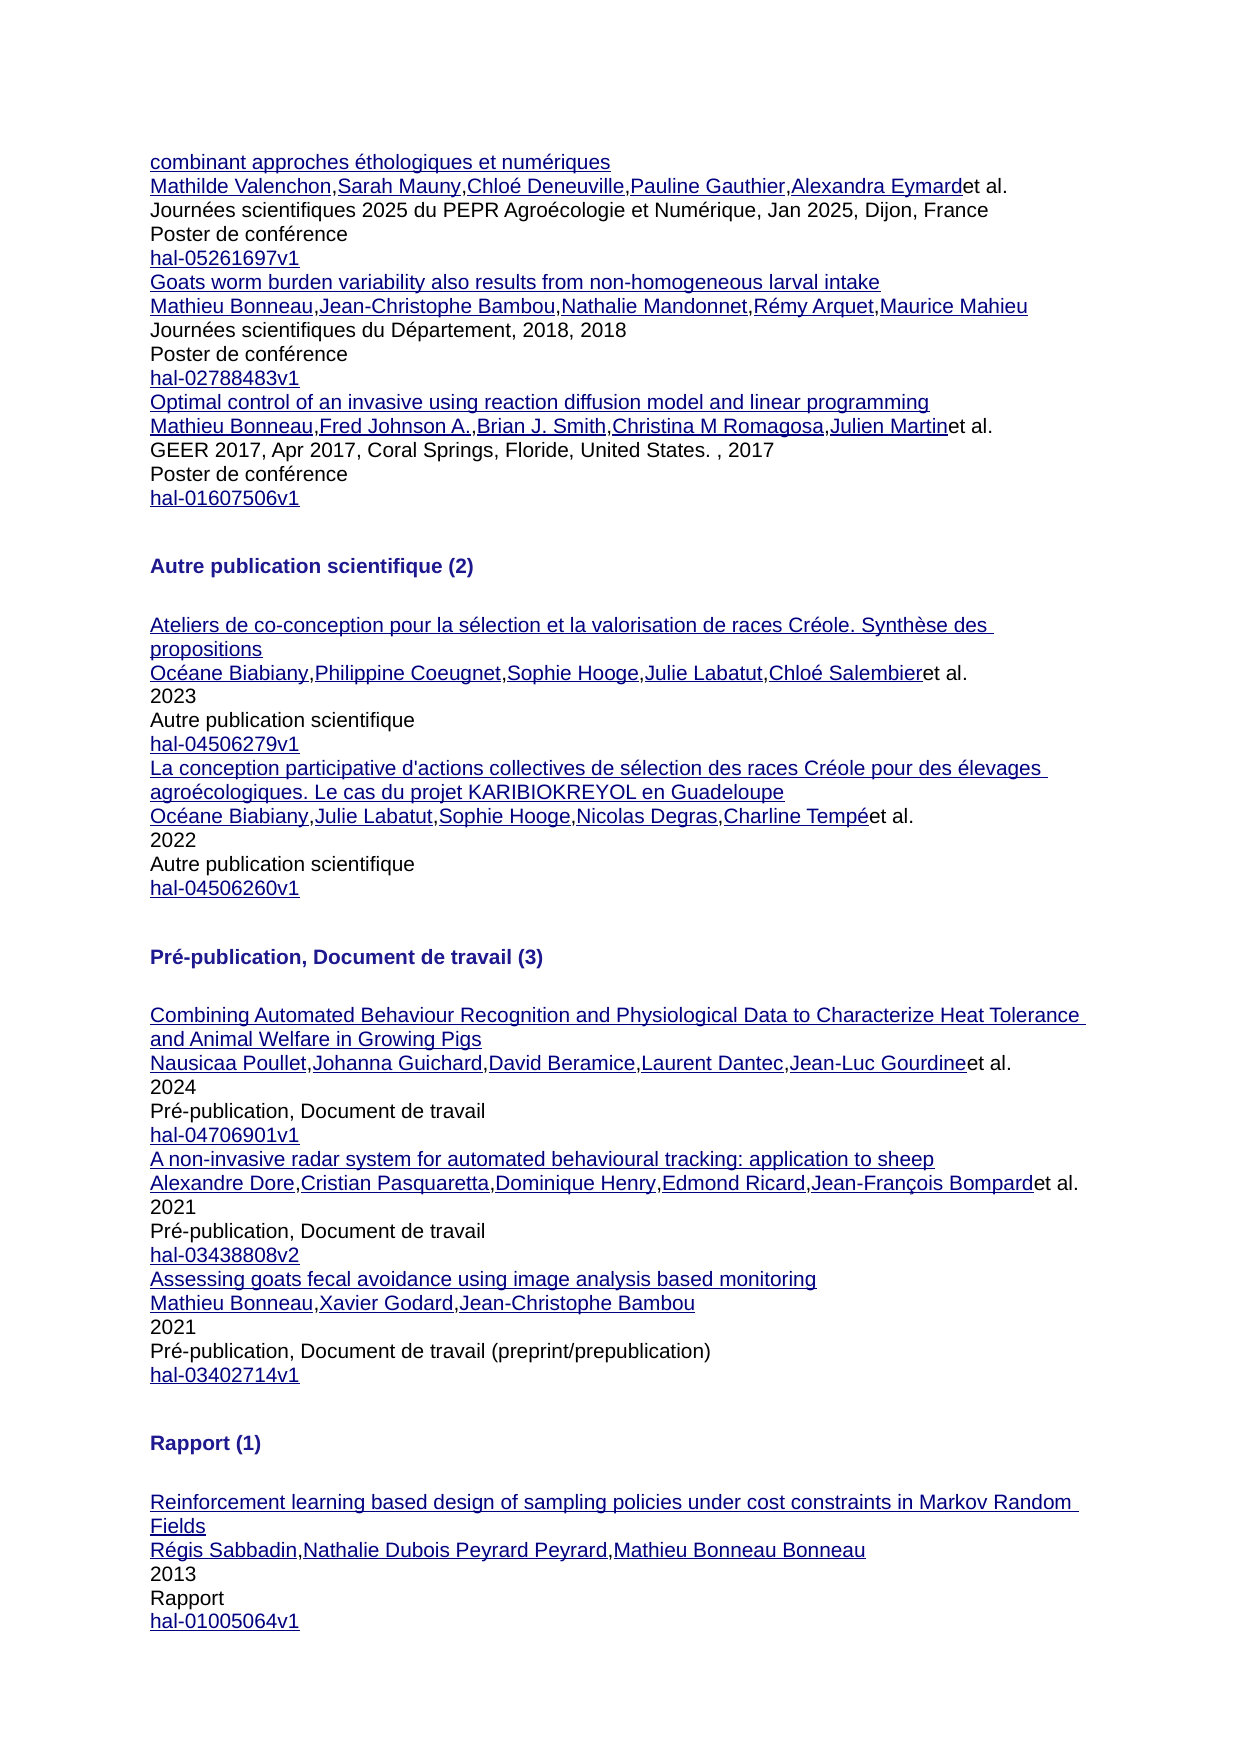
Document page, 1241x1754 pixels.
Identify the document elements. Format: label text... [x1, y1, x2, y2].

table_cell Optimal control of an invasive using reaction diffusion model and linear programming Mathieu Bonneau,Fred Johnson A.,Brian J. Smith,Christina M Romagosa,Julien Martinet al. GEER 2017, Apr 2017, Coral Springs, Floride, United States. , 2017 Poster de conférence hal-01607506v1 [150, 390, 1090, 509]
table_cell Évaluation intégrée du bien-être positif chez les chèvres laitières : Une première étude expérimentale combinant approches éthologiques et numériques Mathilde Valenchon,Sarah Mauny,Chloé Deneuville,Pauline Gauthier,Alexandra Eymardet al. Journées scientifiques 2025 du PEPR Agroécologie et Numérique, Jan 2025, Dijon, France Poster de conférence hal-05261697v1 [150, 150, 1090, 270]
subtitle Autre publication scientifique (2) [150, 554, 1090, 578]
subtitle Rapport (1) [150, 1431, 1090, 1455]
subtitle Pré-publication, Document de travail (3) [150, 945, 1090, 969]
table_cell A non-invasive radar system for automated behavioural tracking: application to sheep Alexandre Dore,Cristian Pasquaretta,Dominique Henry,Edmond Ricard,Jean-François Bompardet al. 2021 Pré-publication, Document de travail hal-03438808v2 [150, 1147, 1090, 1267]
table_cell Assessing goats fecal avoidance using image analysis based monitoring Mathieu Bonneau,Xavier Godard,Jean-Christophe Bambou 2021 Pré-publication, Document de travail (preprint/prepublication) hal-03402714v1 [150, 1267, 1090, 1386]
table_header Combining Automated Behaviour Recognition and Physiological Data to Characterize Heat Tolerance and Animal Welfare in Growing Pigs Nausicaa Poullet,Johanna Guichard,David Beramice,Laurent Dantec,Jean-Luc Gourdineet al. 2024 Pré-publication, Document de travail hal-04706901v1 [150, 1003, 1090, 1147]
table_cell Goats worm burden variability also results from non-homogeneous larval intake Mathieu Bonneau,Jean-Christophe Bambou,Nathalie Mandonnet,Rémy Arquet,Maurice Mahieu Journées scientifiques du Département, 2018, 2018 Poster de conférence hal-02788483v1 [150, 270, 1090, 389]
table_cell La conception participative d'actions collectives de sélection des races Créole pour des élevages agroécologiques. Le cas du projet KARIBIOKREYOL en Guadeloupe Océane Biabiany,Julie Labatut,Sophie Hooge,Nicolas Degras,Charline Tempéet al. 2022 Autre publication scientifique hal-04506260v1 [150, 756, 1090, 900]
table_header Ateliers de co-conception pour la sélection et la valorisation de races Créole. Synthèse des propositions Océane Biabiany,Philippine Coeugnet,Sophie Hooge,Julie Labatut,Chloé Salembieret al. 2023 Autre publication scientifique hal-04506279v1 [150, 613, 1090, 756]
table_header Reinforcement learning based design of sampling policies under cost constraints in Markov Random Fields Régis Sabbadin,Nathalie Dubois Peyrard Peyrard,Mathieu Bonneau Bonneau 2013 Rapport hal-01005064v1 [150, 1490, 1090, 1633]
